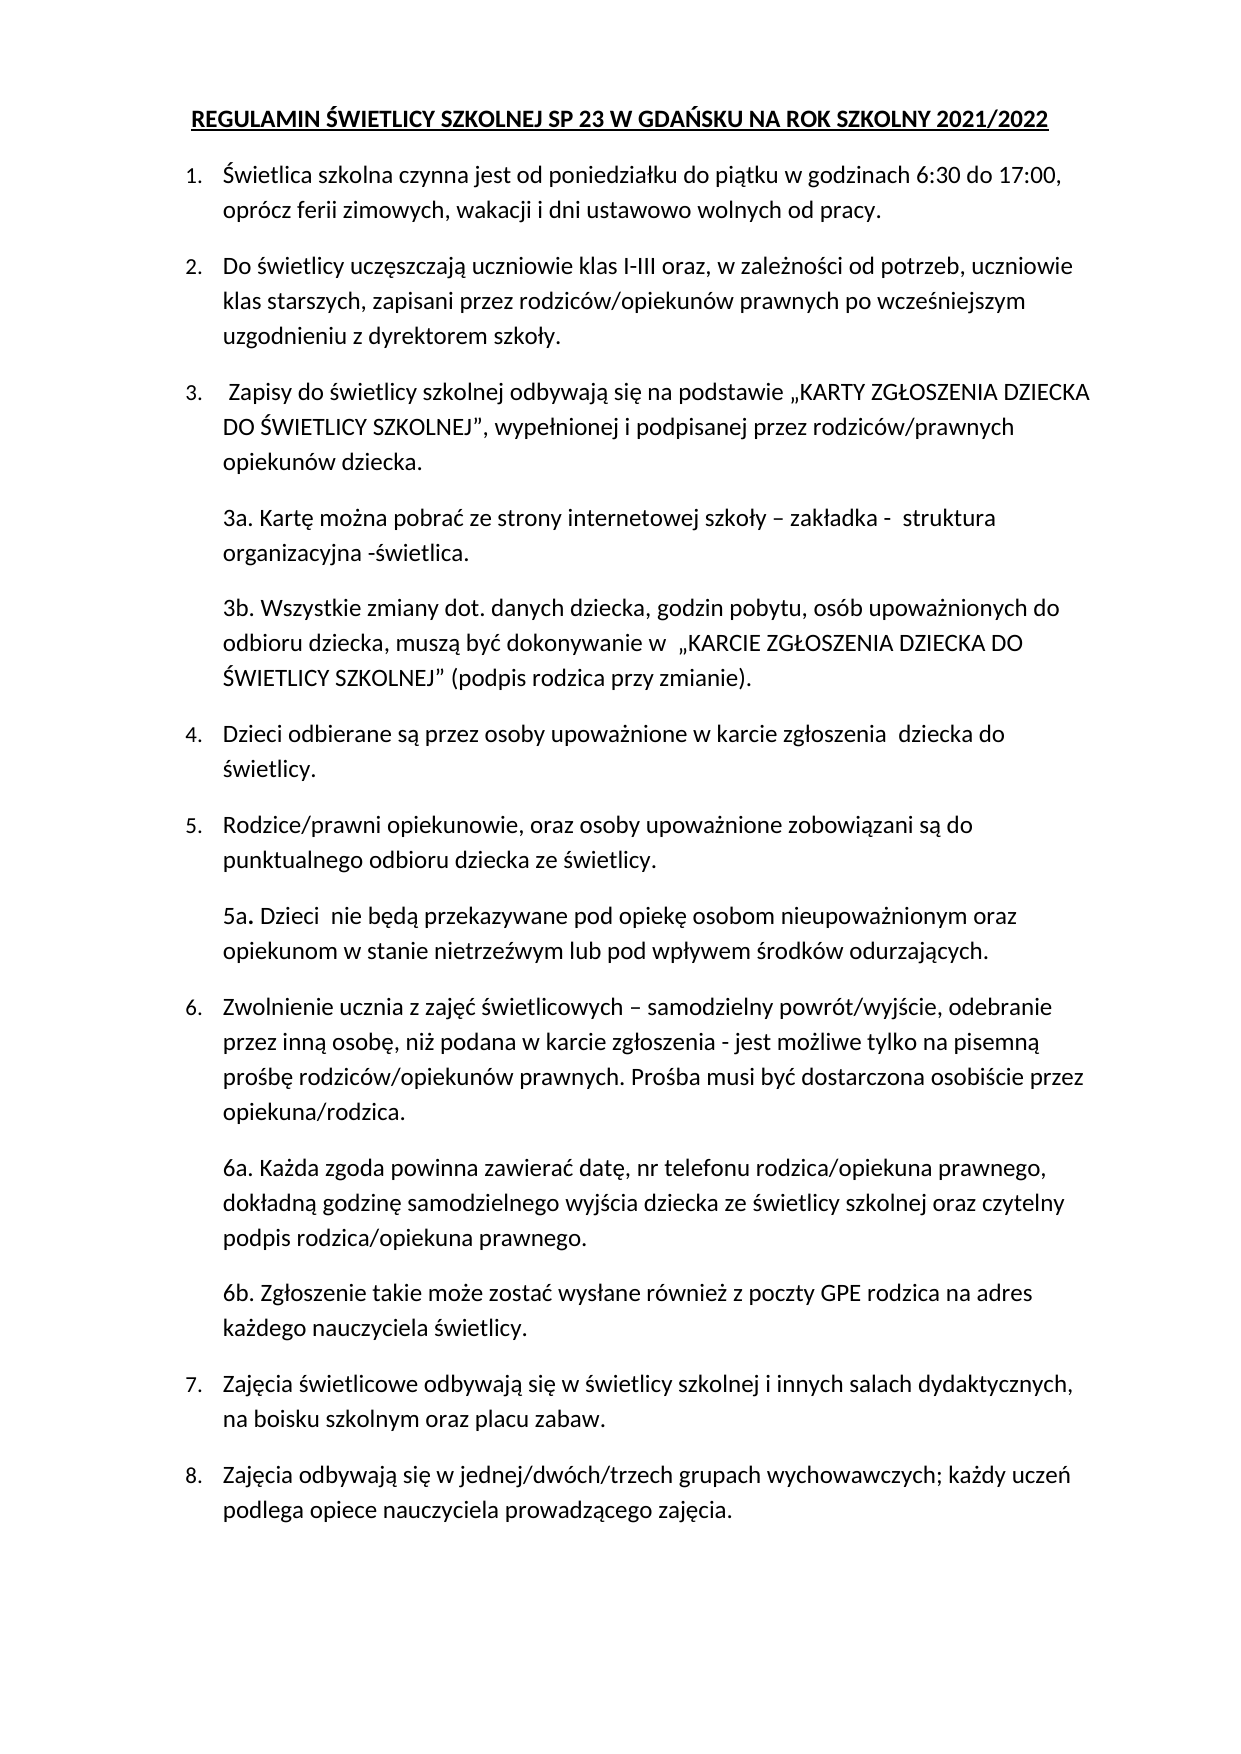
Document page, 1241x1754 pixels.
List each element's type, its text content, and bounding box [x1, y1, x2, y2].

list Dzieci odbierane są przez osoby upoważnione w karcie zgłoszenia dziecka do świetlicy. [185, 718, 1093, 784]
list Do świetlicy uczęszczają uczniowie klas I-III oraz, w zależności od potrzeb, uczniowie klas starszych, zapisani przez rodziców/opiekunów prawnych po wcześniejszym uzgodnieniu z dyrektorem szkoły. [185, 250, 1093, 351]
list Świetlica szkolna czynna jest od poniedziałku do piątku w godzinach 6:30 do 17:00, oprócz ferii zimowych, wakacji i dni ustawowo wolnych od pracy. [185, 159, 1093, 225]
list 3a. Kartę można pobrać ze strony internetowej szkoły – zakładka - struktura organizacyjna -świetlica. [223, 502, 1093, 567]
text REGULAMIN ŚWIETLICY SZKOLNEJ SP 23 W GDAŃSKU NA ROK SZKOLNY 2021/2022 [148, 103, 1093, 134]
list Zapisy do świetlicy szkolnej odbywają się na podstawie „KARTY ZGŁOSZENIA DZIECKA DO ŚWIETLICY SZKOLNEJ”, wypełnionej i podpisanej przez rodziców/prawnych opiekunów dziecka. [185, 376, 1093, 476]
list 5a. Dzieci nie będą przekazywane pod opiekę osobom nieupoważnionym oraz opiekunom w stanie nietrzeźwym lub pod wpływem środków odurzających. [223, 900, 1093, 966]
list Zajęcia odbywają się w jednej/dwóch/trzech grupach wychowawczych; każdy uczeń podlega opiece nauczyciela prowadzącego zajęcia. [185, 1459, 1093, 1525]
list Zwolnienie ucznia z zajęć świetlicowych – samodzielny powrót/wyjście, odebranie przez inną osobę, niż podana w karcie zgłoszenia - jest możliwe tylko na pisemną prośbę rodziców/opiekunów prawnych. Prośba musi być dostarczona osobiście przez opiekuna/rodzica. [185, 991, 1093, 1126]
list 6b. Zgłoszenie takie może zostać wysłane również z poczty GPE rodzica na adres każdego nauczyciela świetlicy. [223, 1278, 1093, 1343]
list Zajęcia świetlicowe odbywają się w świetlicy szkolnej i innych salach dydaktycznych, na boisku szkolnym oraz placu zabaw. [185, 1368, 1093, 1434]
list Rodzice/prawni opiekunowie, oraz osoby upoważnione zobowiązani są do punktualnego odbioru dziecka ze świetlicy. [185, 809, 1093, 875]
list 3b. Wszystkie zmiany dot. danych dziecka, godzin pobytu, osób upoważnionych do odbioru dziecka, muszą być dokonywanie w „KARCIE ZGŁOSZENIA DZIECKA DO ŚWIETLICY SZKOLNEJ” (podpis rodzica przy zmianie). [223, 593, 1093, 693]
list 6a. Każda zgoda powinna zawierać datę, nr telefonu rodzica/opiekuna prawnego, dokładną godzinę samodzielnego wyjścia dziecka ze świetlicy szkolnej oraz czytelny podpis rodzica/opiekuna prawnego. [223, 1152, 1093, 1252]
